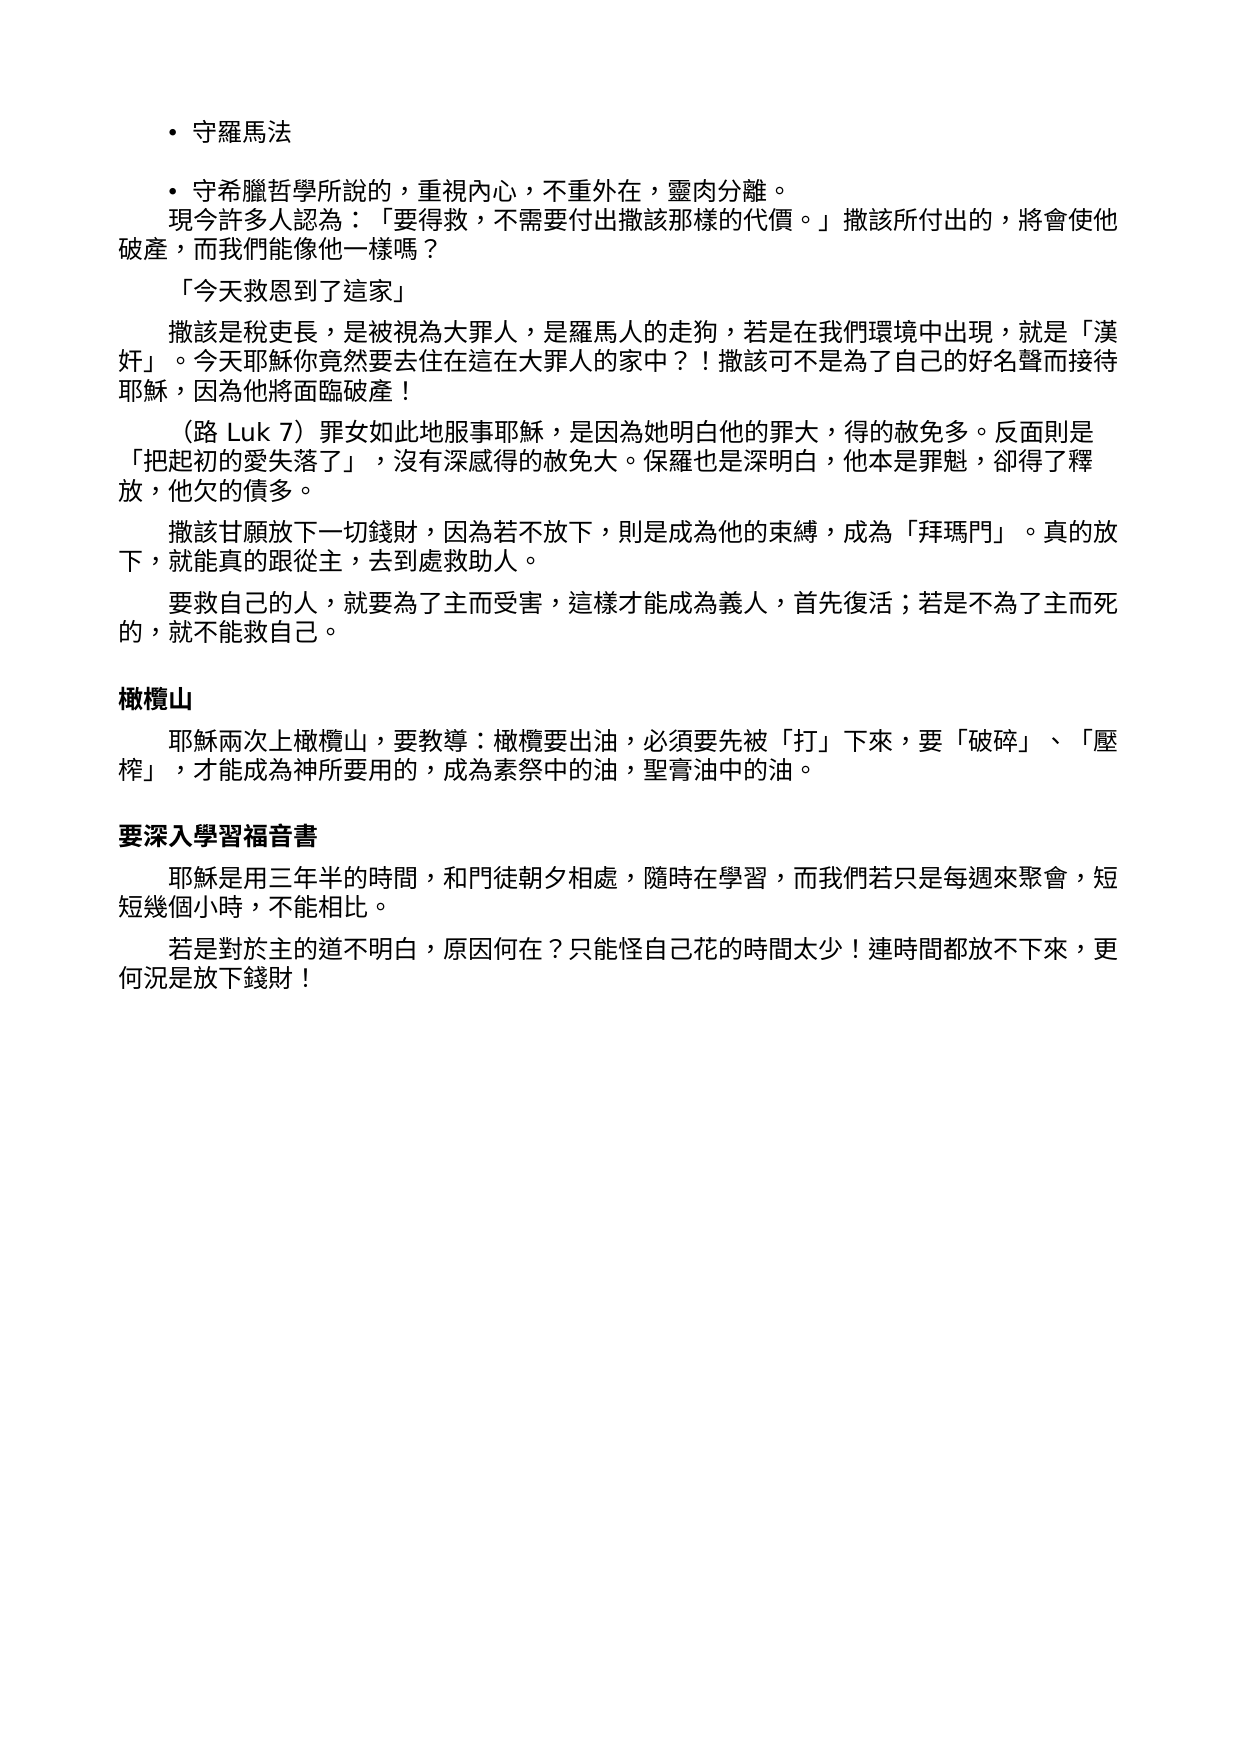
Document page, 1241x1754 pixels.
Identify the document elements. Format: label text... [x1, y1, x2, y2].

subtitle 橄欖山 [118, 685, 1122, 714]
text 現今許多人認為：「要得救，不需要付出撒該那樣的代價。」撒該所付出的，將會使他破產，而我們能像他一樣嗎？ [118, 206, 1122, 264]
list 守希臘哲學所說的，重視內心，不重外在，靈肉分離。 [177, 177, 1122, 206]
subtitle 要深入學習福音書 [118, 823, 1122, 852]
text （路 Luk 7）罪女如此地服事耶穌，是因為她明白他的罪大，得的赦免多。反面則是「把起初的愛失落了」，沒有深感得的赦免大。保羅也是深明白，他本是罪魁，卻得了釋放，他欠的債多。 [118, 418, 1122, 506]
text 要救自己的人，就要為了主而受害，這樣才能成為義人，首先復活；若是不為了主而死的，就不能救自己。 [118, 589, 1122, 648]
text 若是對於主的道不明白，原因何在？只能怪自己花的時間太少！連時間都放不下來，更何況是放下錢財！ [118, 935, 1122, 993]
text 撒該是稅吏長，是被視為大罪人，是羅馬人的走狗，若是在我們環境中出現，就是「漢奸」。今天耶穌你竟然要去住在這在大罪人的家中？！撒該可不是為了自己的好名聲而接待耶穌，因為他將面臨破產！ [118, 318, 1122, 406]
text 撒該甘願放下一切錢財，因為若不放下，則是成為他的束縛，成為「拜瑪門」。真的放下，就能真的跟從主，去到處救助人。 [118, 518, 1122, 577]
list 守羅馬法 [177, 118, 1122, 147]
text 「今天救恩到了這家」 [118, 277, 1122, 306]
text 耶穌兩次上橄欖山，要教導：橄欖要出油，必須要先被「打」下來，要「破碎」、「壓榨」，才能成為神所要用的，成為素祭中的油，聖膏油中的油。 [118, 727, 1122, 785]
text 耶穌是用三年半的時間，和門徒朝夕相處，隨時在學習，而我們若只是每週來聚會，短短幾個小時，不能相比。 [118, 864, 1122, 923]
